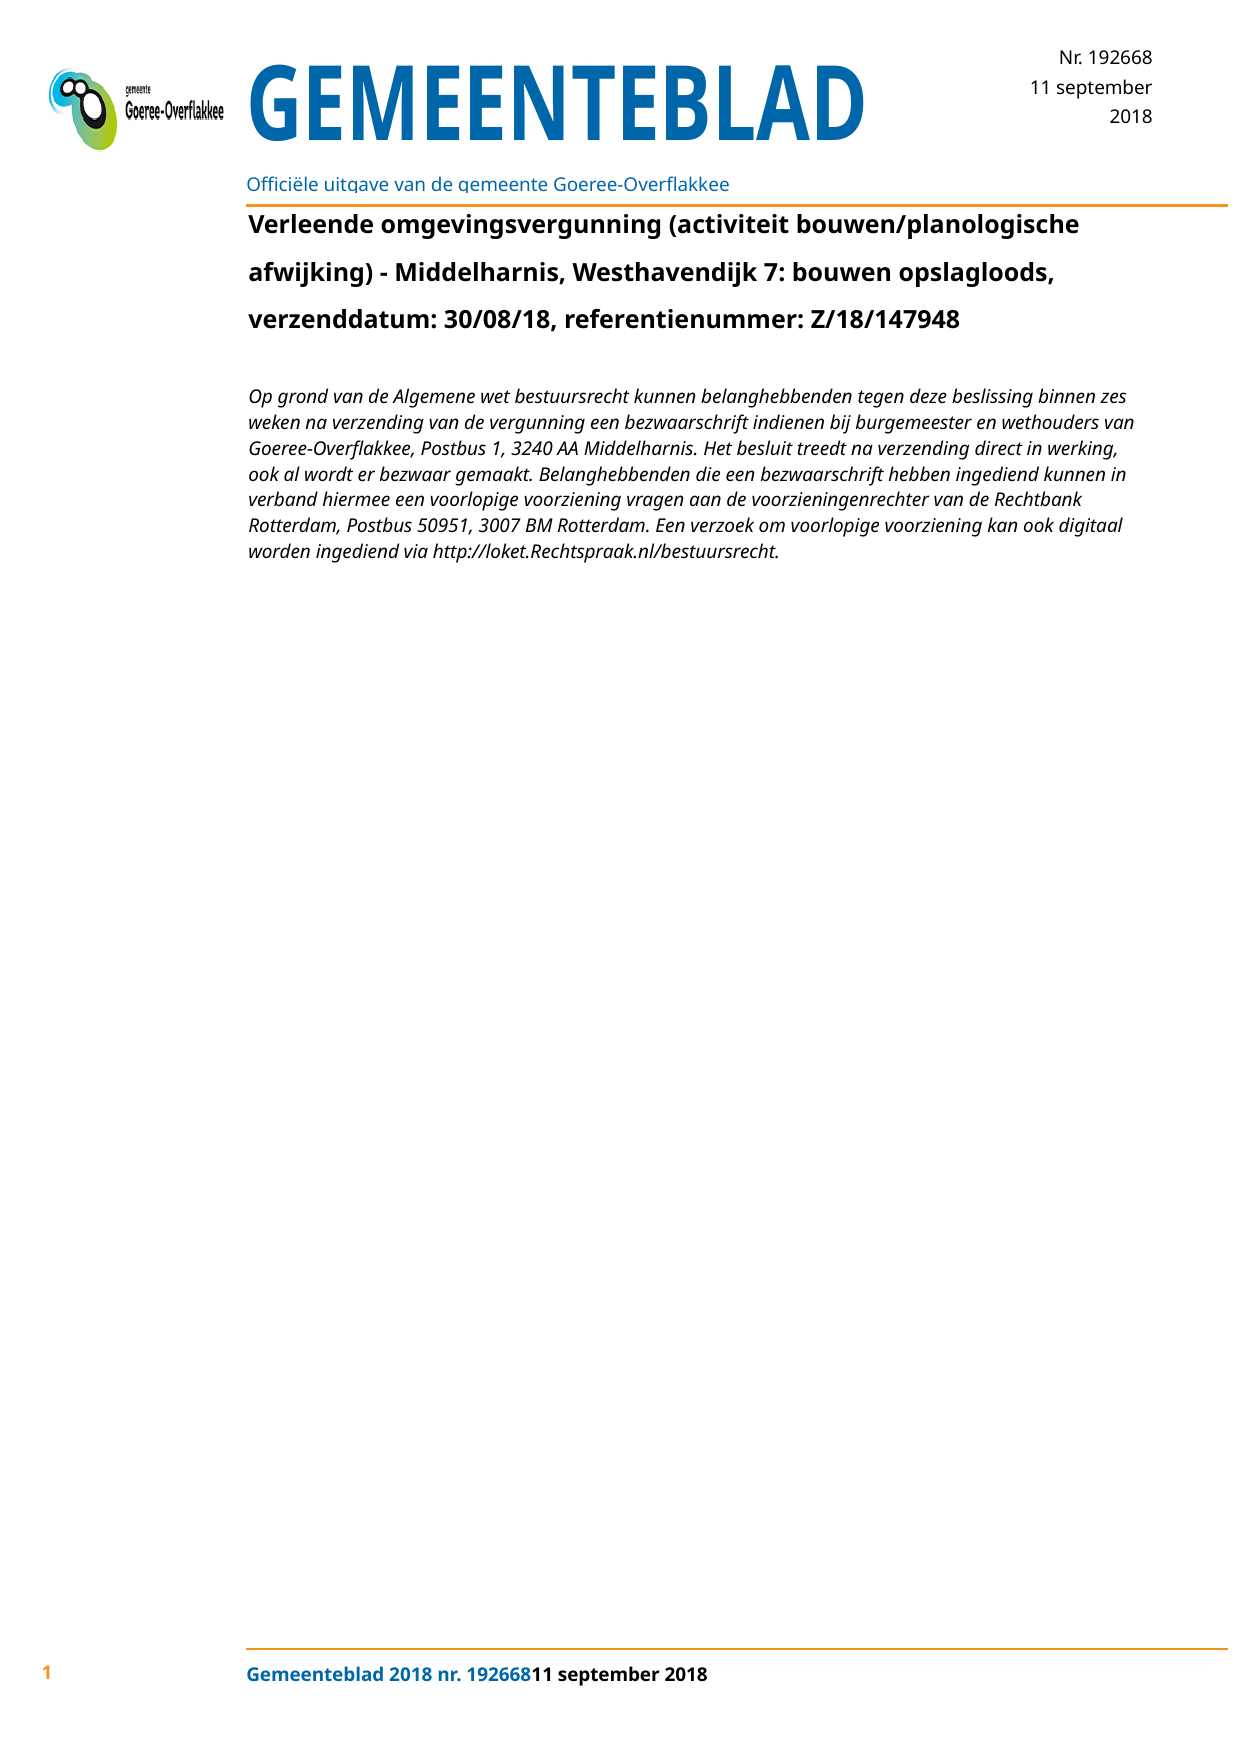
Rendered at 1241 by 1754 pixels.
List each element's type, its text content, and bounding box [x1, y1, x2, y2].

text Verleende omgevingsvergunning (activiteit bouwen/planologische afwijking) - Middelharnis, Westhavendijk 7: bouwen opslagloods, verzenddatum: 30/08/18, referentienummer: Z/18/147948 [248, 207, 1152, 336]
text Op grond van de Algemene wet bestuursrecht kunnen belanghebbenden tegen deze beslissing binnen zes weken na verzending van de vergunning een bezwaarschrift indienen bij burgemeester en wethouders van Goeree-Overflakkee, Postbus 1, 3240 AA Middelharnis. Het besluit treedt na verzending direct in werking, ook al wordt er bezwaar gemaakt. Belanghebbenden die een bezwaarschrift hebben ingediend kunnen in verband hiermee een voorlopige voorziening vragen aan de voorzieningenrechter van de Rechtbank Rotterdam, Postbus 50951, 3007 BM Rotterdam. Een verzoek om voorlopige voorziening kan ook digitaal worden ingediend via http://loket.Rechtspraak.nl/bestuursrecht. [248, 384, 1152, 564]
picture [41, 47, 231, 172]
